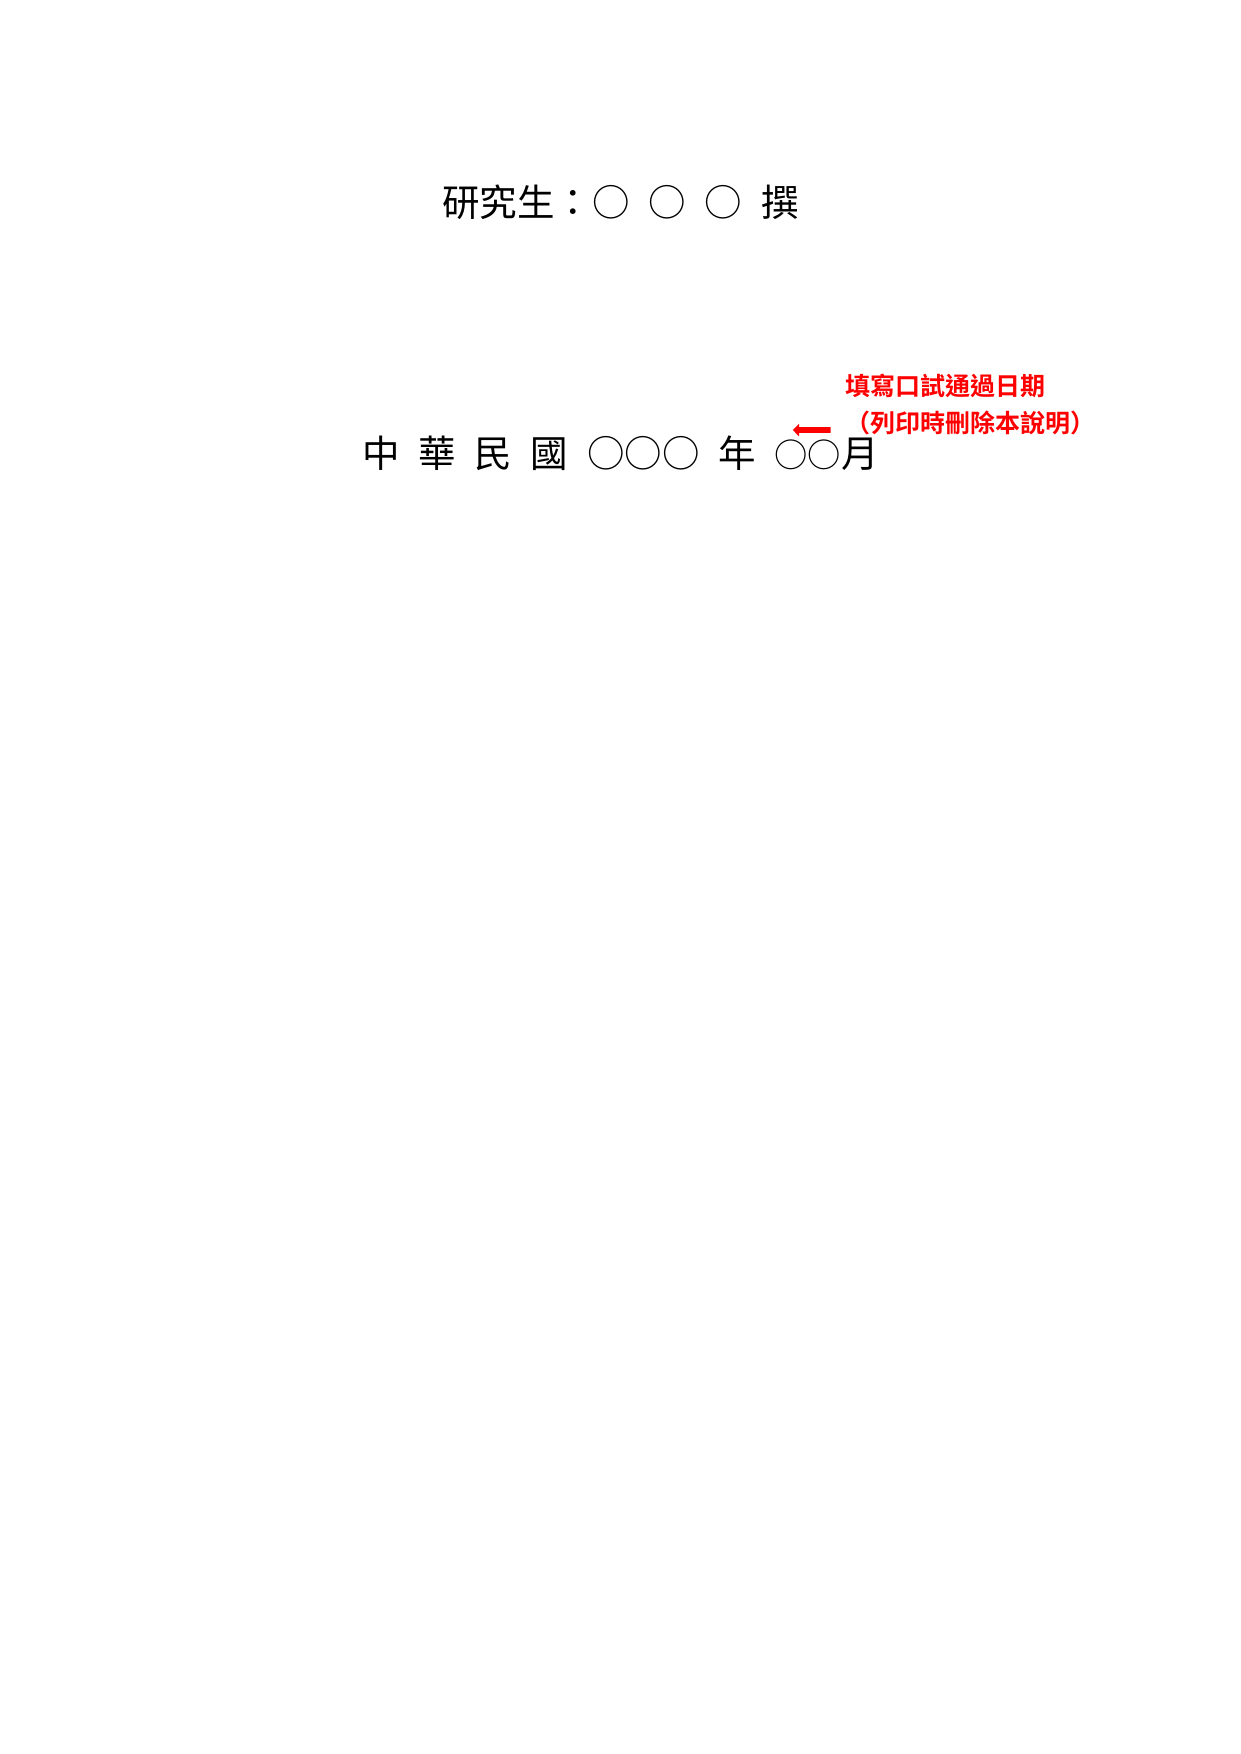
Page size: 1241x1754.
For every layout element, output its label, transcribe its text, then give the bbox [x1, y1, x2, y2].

text 研究生：○ ○ ○ 撰 [187, 158, 1053, 221]
text 中 華 民 國 ○○○ 年 ○○月 [187, 409, 1053, 472]
